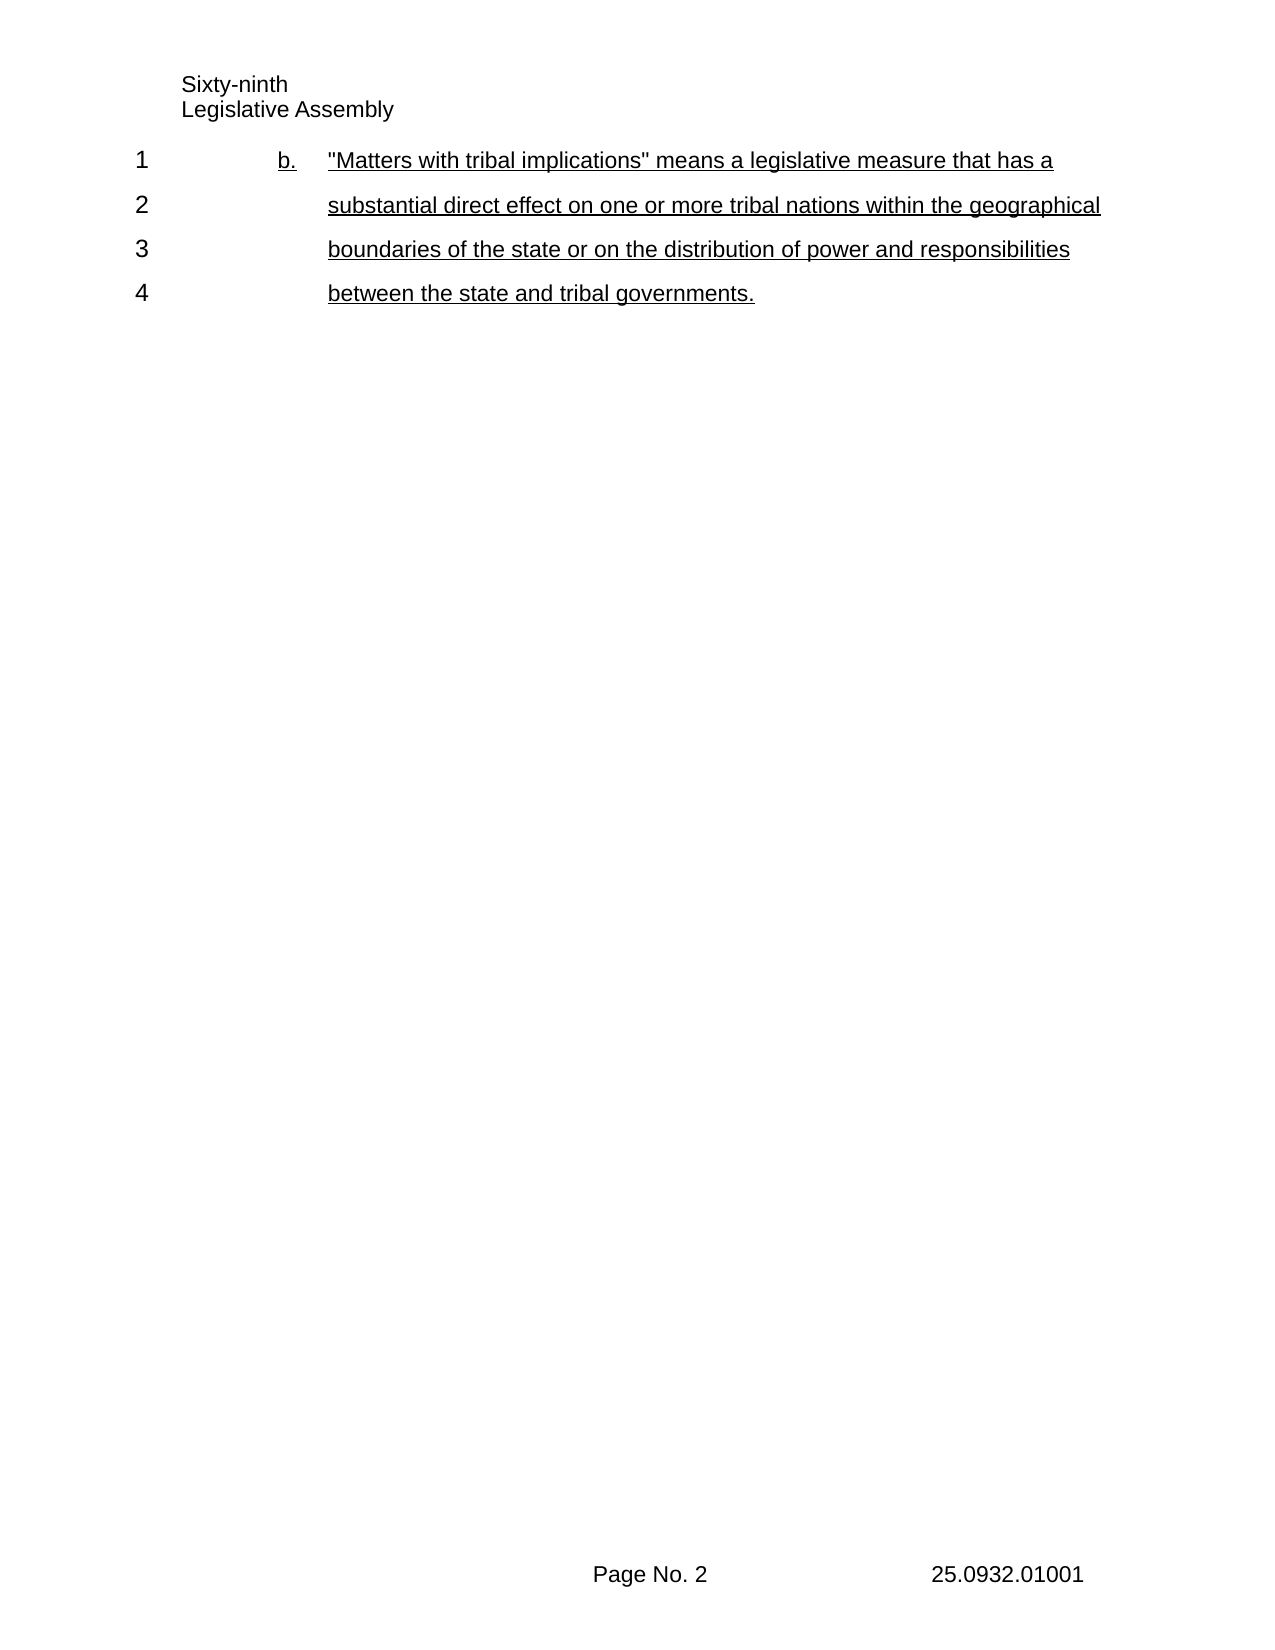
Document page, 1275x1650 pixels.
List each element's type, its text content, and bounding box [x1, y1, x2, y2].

text b. "Matters with tribal implications" means a legislative measure that has a substantial direct effect on one or more tribal nations within the geographical boundaries of the state or on the distribution of power and responsibilities between the state and tribal governments. [181, 133, 1154, 310]
